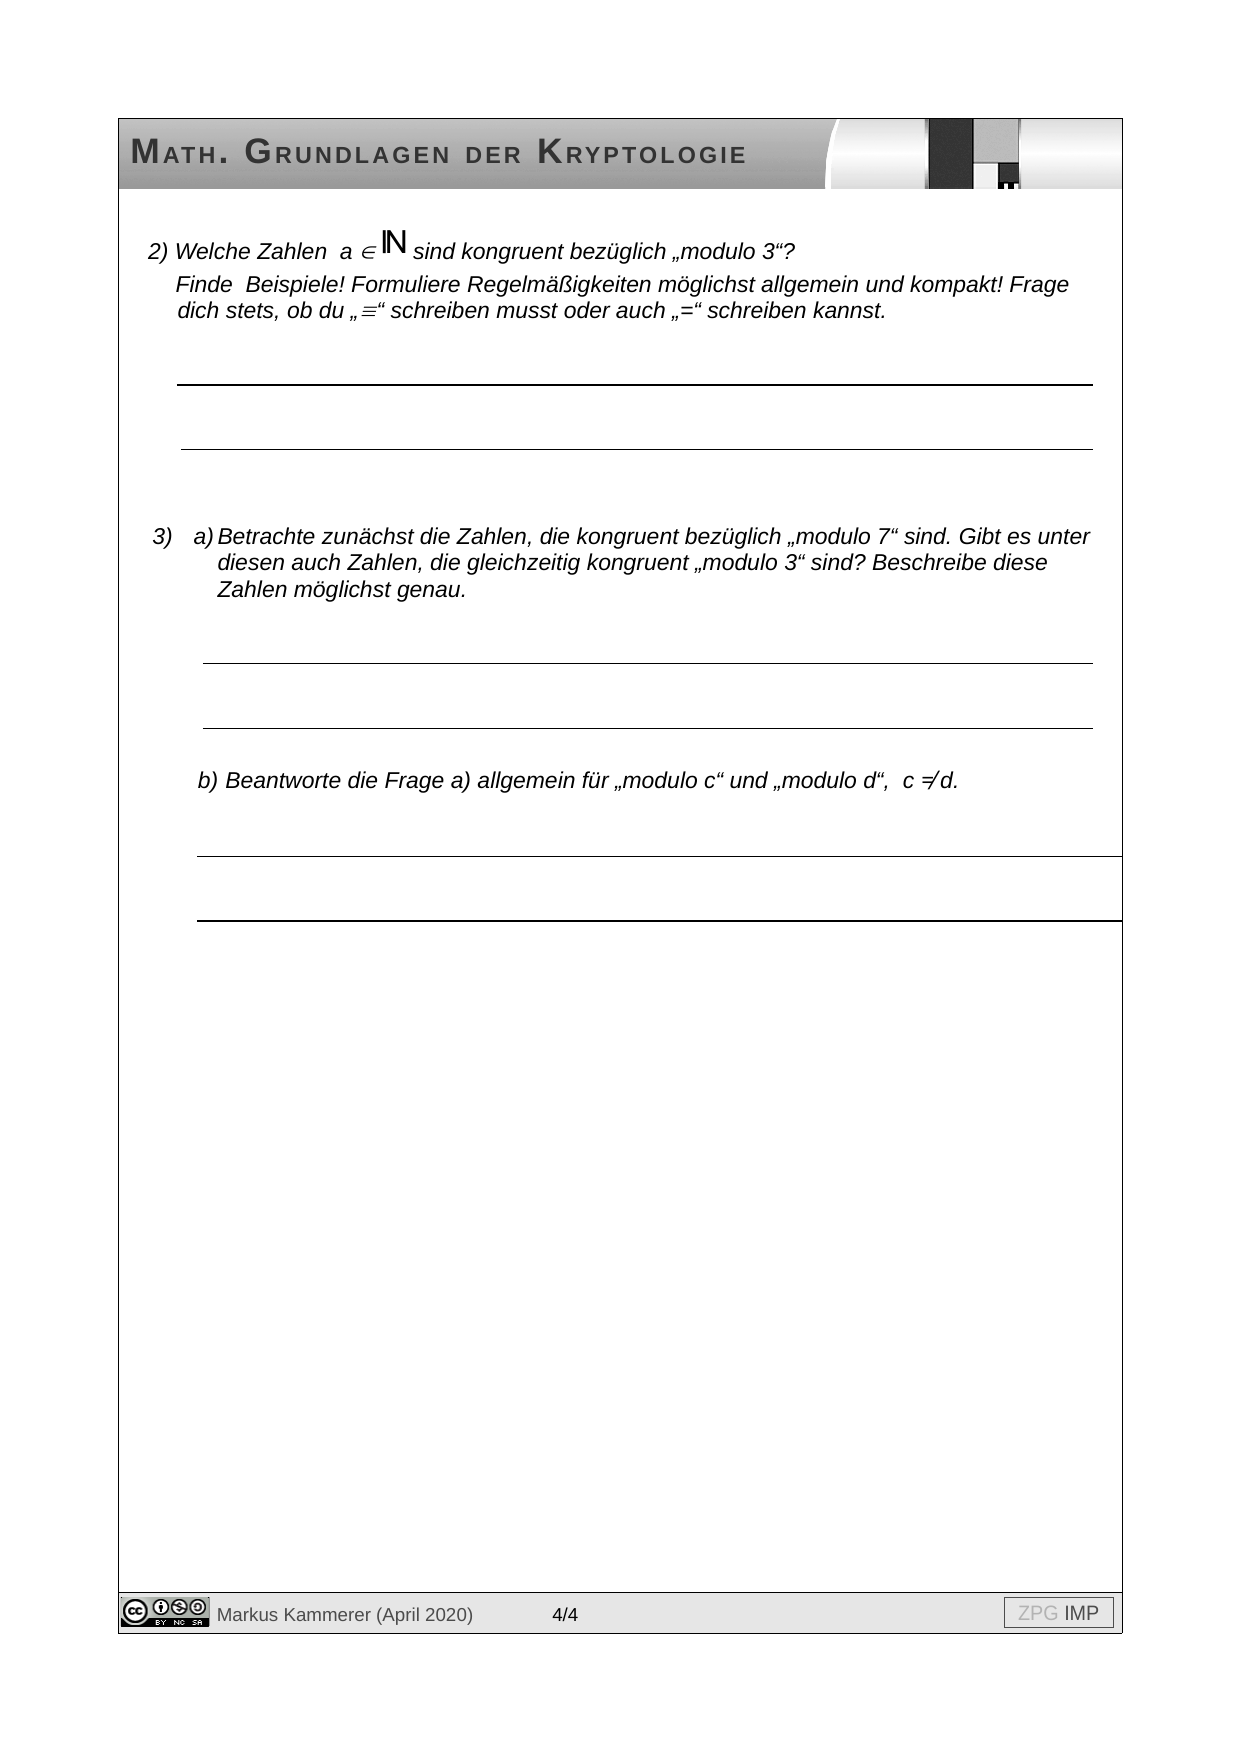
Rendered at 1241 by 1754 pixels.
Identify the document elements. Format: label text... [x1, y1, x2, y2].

text 2) Welche Zahlen a sind kongruent bezüglich „modulo 3“? [148, 226, 1092, 265]
list a) Betrachte zunächst die Zahlen, die kongruent bezüglich „modulo 7“ sind. Gibt es unter diesen auch Zahlen, die gleichzeitig kongruent „modulo 3“ sind? Beschreibe diese Zahlen möglichst genau. [152, 523, 1092, 602]
picture [120, 1597, 210, 1627]
text Finde Beispiele! Formuliere Regelmäßigkeiten möglichst allgemein und kompakt! Frage dich stets, ob du „“ schreiben musst oder auch „=“ schreiben kannst. [175, 271, 1092, 323]
list b) Beantworte die Frage a) allgemein für „modulo c“ und „modulo d“, c ≠ d. [196, 763, 1092, 795]
picture [119, 119, 1122, 189]
